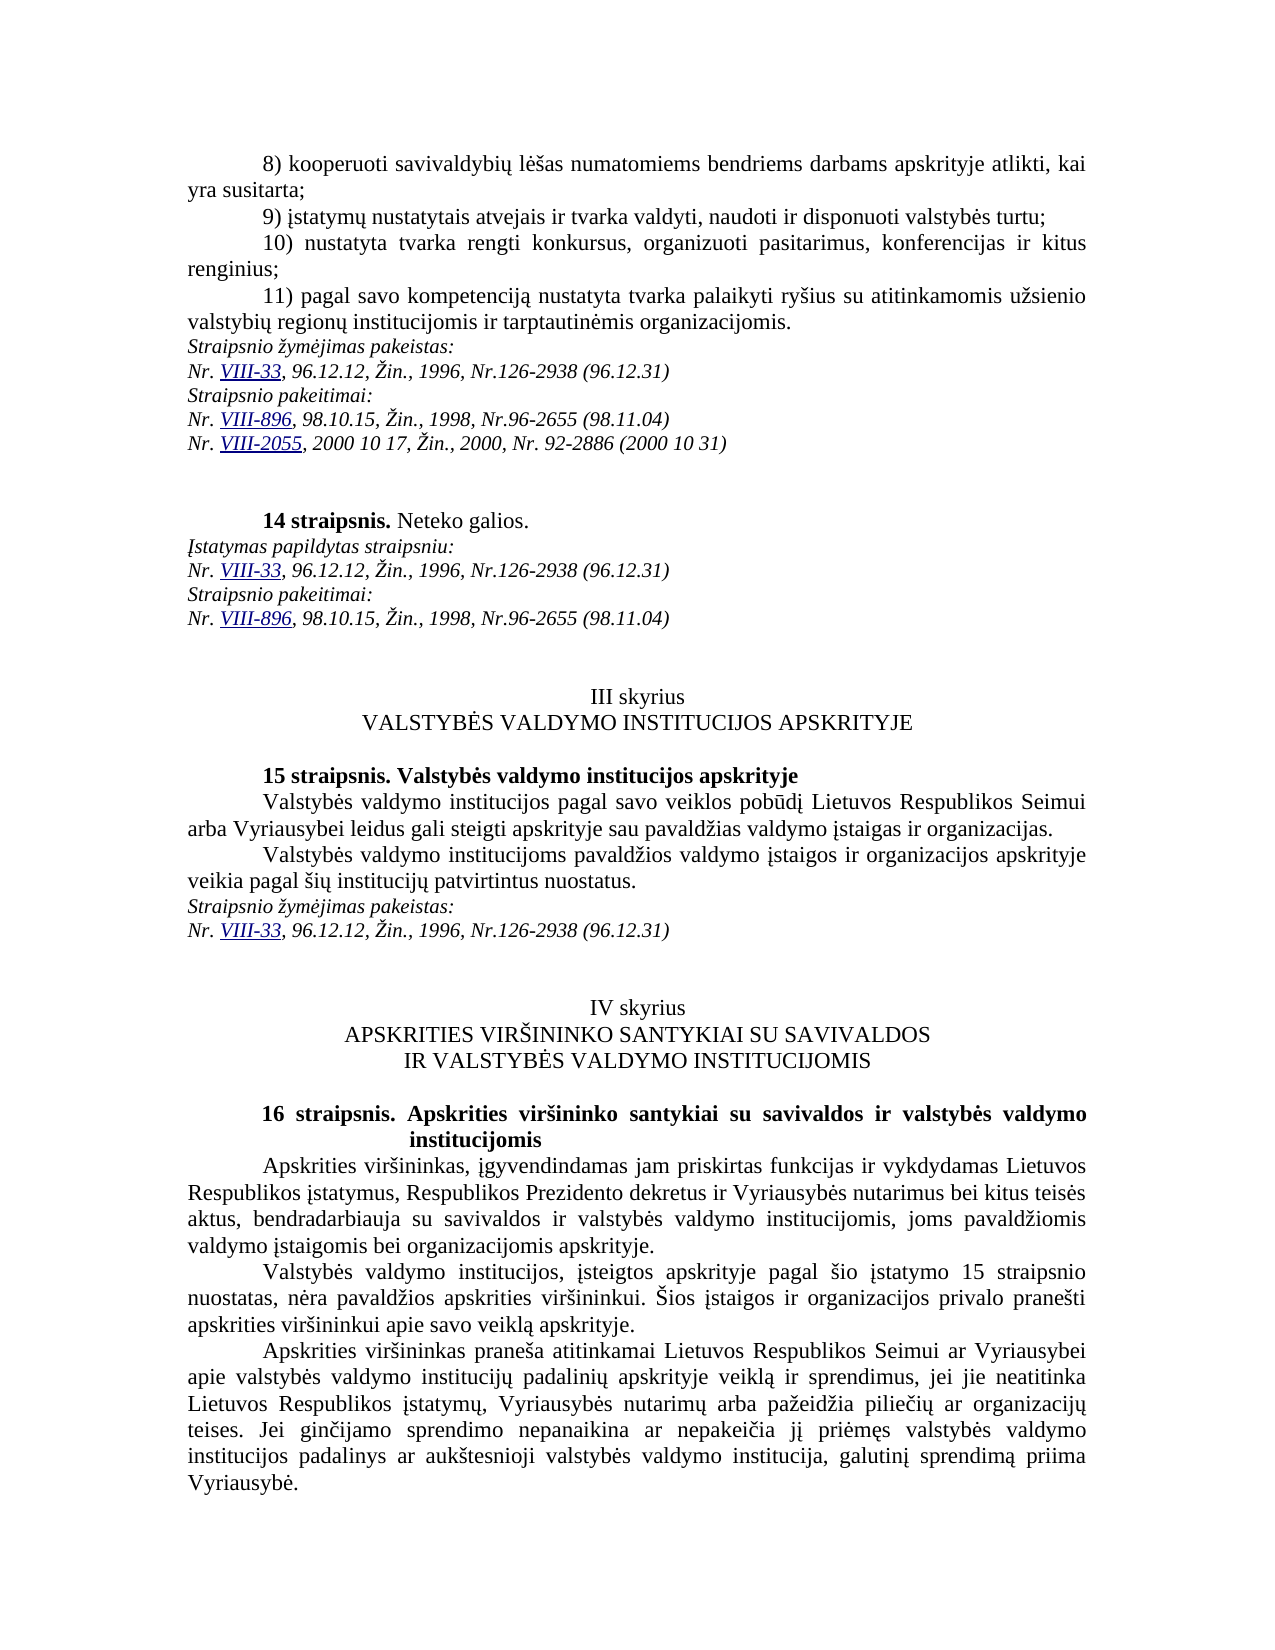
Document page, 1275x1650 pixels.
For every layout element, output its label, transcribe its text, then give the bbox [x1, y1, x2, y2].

text Nr. VIII-33, 96.12.12, Žin., 1996, Nr.126-2938 (96.12.31) [187, 558, 1087, 582]
text Nr. VIII-33, 96.12.12, Žin., 1996, Nr.126-2938 (96.12.31) [187, 918, 1087, 942]
text Valstybės valdymo institucijoms pavaldžios valdymo įstaigos ir organizacijos apskrityje veikia pagal šių institucijų patvirtintus nuostatus. [187, 841, 1087, 894]
text IV skyrius [187, 994, 1087, 1021]
text Straipsnio pakeitimai: [187, 383, 1087, 407]
text APSKRITIES VIRŠININKO SANTYKIAI SU SAVIVALDOS [187, 1021, 1087, 1047]
text 10) nustatyta tvarka rengti konkursus, organizuoti pasitarimus, konferencijas ir kitus renginius; [187, 229, 1087, 282]
text Nr. VIII-896, 98.10.15, Žin., 1998, Nr.96-2655 (98.11.04) [187, 407, 1087, 431]
text Nr. VIII-2055, 2000 10 17, Žin., 2000, Nr. 92-2886 (2000 10 31) [187, 431, 1087, 455]
text 8) kooperuoti savivaldybių lėšas numatomiems bendriems darbams apskrityje atlikti, kai yra susitarta; [187, 150, 1087, 203]
text IR VALSTYBĖS VALDYMO INSTITUCIJOMIS [187, 1047, 1087, 1073]
text III skyrius [187, 683, 1087, 709]
text Straipsnio žymėjimas pakeistas: [187, 894, 1087, 918]
text Nr. VIII-896, 98.10.15, Žin., 1998, Nr.96-2655 (98.11.04) [187, 606, 1087, 630]
text Nr. VIII-33, 96.12.12, Žin., 1996, Nr.126-2938 (96.12.31) [187, 358, 1087, 383]
text VALSTYBĖS VALDYMO INSTITUCIJOS APSKRITYJE [187, 709, 1087, 736]
text Įstatymas papildytas straipsniu: [187, 534, 1087, 558]
text 15 straipsnis. Valstybės valdymo institucijos apskrityje [187, 762, 1087, 788]
text 16 straipsnis. Apskrities viršininko santykiai su savivaldos ir valstybės valdymo institucijomis [261, 1100, 1087, 1153]
text 9) įstatymų nustatytais atvejais ir tvarka valdyti, naudoti ir disponuoti valstybės turtu; [187, 203, 1087, 229]
text 11) pagal savo kompetenciją nustatyta tvarka palaikyti ryšius su atitinkamomis užsienio valstybių regionų institucijomis ir tarptautinėmis organizacijomis. [187, 282, 1087, 334]
text Straipsnio žymėjimas pakeistas: [187, 334, 1087, 358]
text Straipsnio pakeitimai: [187, 582, 1087, 606]
text Valstybės valdymo institucijos, įsteigtos apskrityje pagal šio įstatymo 15 straipsnio nuostatas, nėra pavaldžios apskrities viršininkui. Šios įstaigos ir organizacijos privalo pranešti apskrities viršininkui apie savo veiklą apskrityje. [187, 1258, 1087, 1337]
text 14 straipsnis. Neteko galios. [187, 507, 1087, 534]
text Valstybės valdymo institucijos pagal savo veiklos pobūdį Lietuvos Respublikos Seimui arba Vyriausybei leidus gali steigti apskrityje sau pavaldžias valdymo įstaigas ir organizacijas. [187, 788, 1087, 841]
text Apskrities viršininkas, įgyvendindamas jam priskirtas funkcijas ir vykdydamas Lietuvos Respublikos įstatymus, Respublikos Prezidento dekretus ir Vyriausybės nutarimus bei kitus teisės aktus, bendradarbiauja su savivaldos ir valstybės valdymo institucijomis, joms pavaldžiomis valdymo įstaigomis bei organizacijomis apskrityje. [187, 1153, 1087, 1258]
text Apskrities viršininkas praneša atitinkamai Lietuvos Respublikos Seimui ar Vyriausybei apie valstybės valdymo institucijų padalinių apskrityje veiklą ir sprendimus, jei jie neatitinka Lietuvos Respublikos įstatymų, Vyriausybės nutarimų arba pažeidžia piliečių ar organizacijų teises. Jei ginčijamo sprendimo nepanaikina ar nepakeičia jį priėmęs valstybės valdymo institucijos padalinys ar aukštesnioji valstybės valdymo institucija, galutinį sprendimą priima Vyriausybė. [187, 1337, 1087, 1495]
